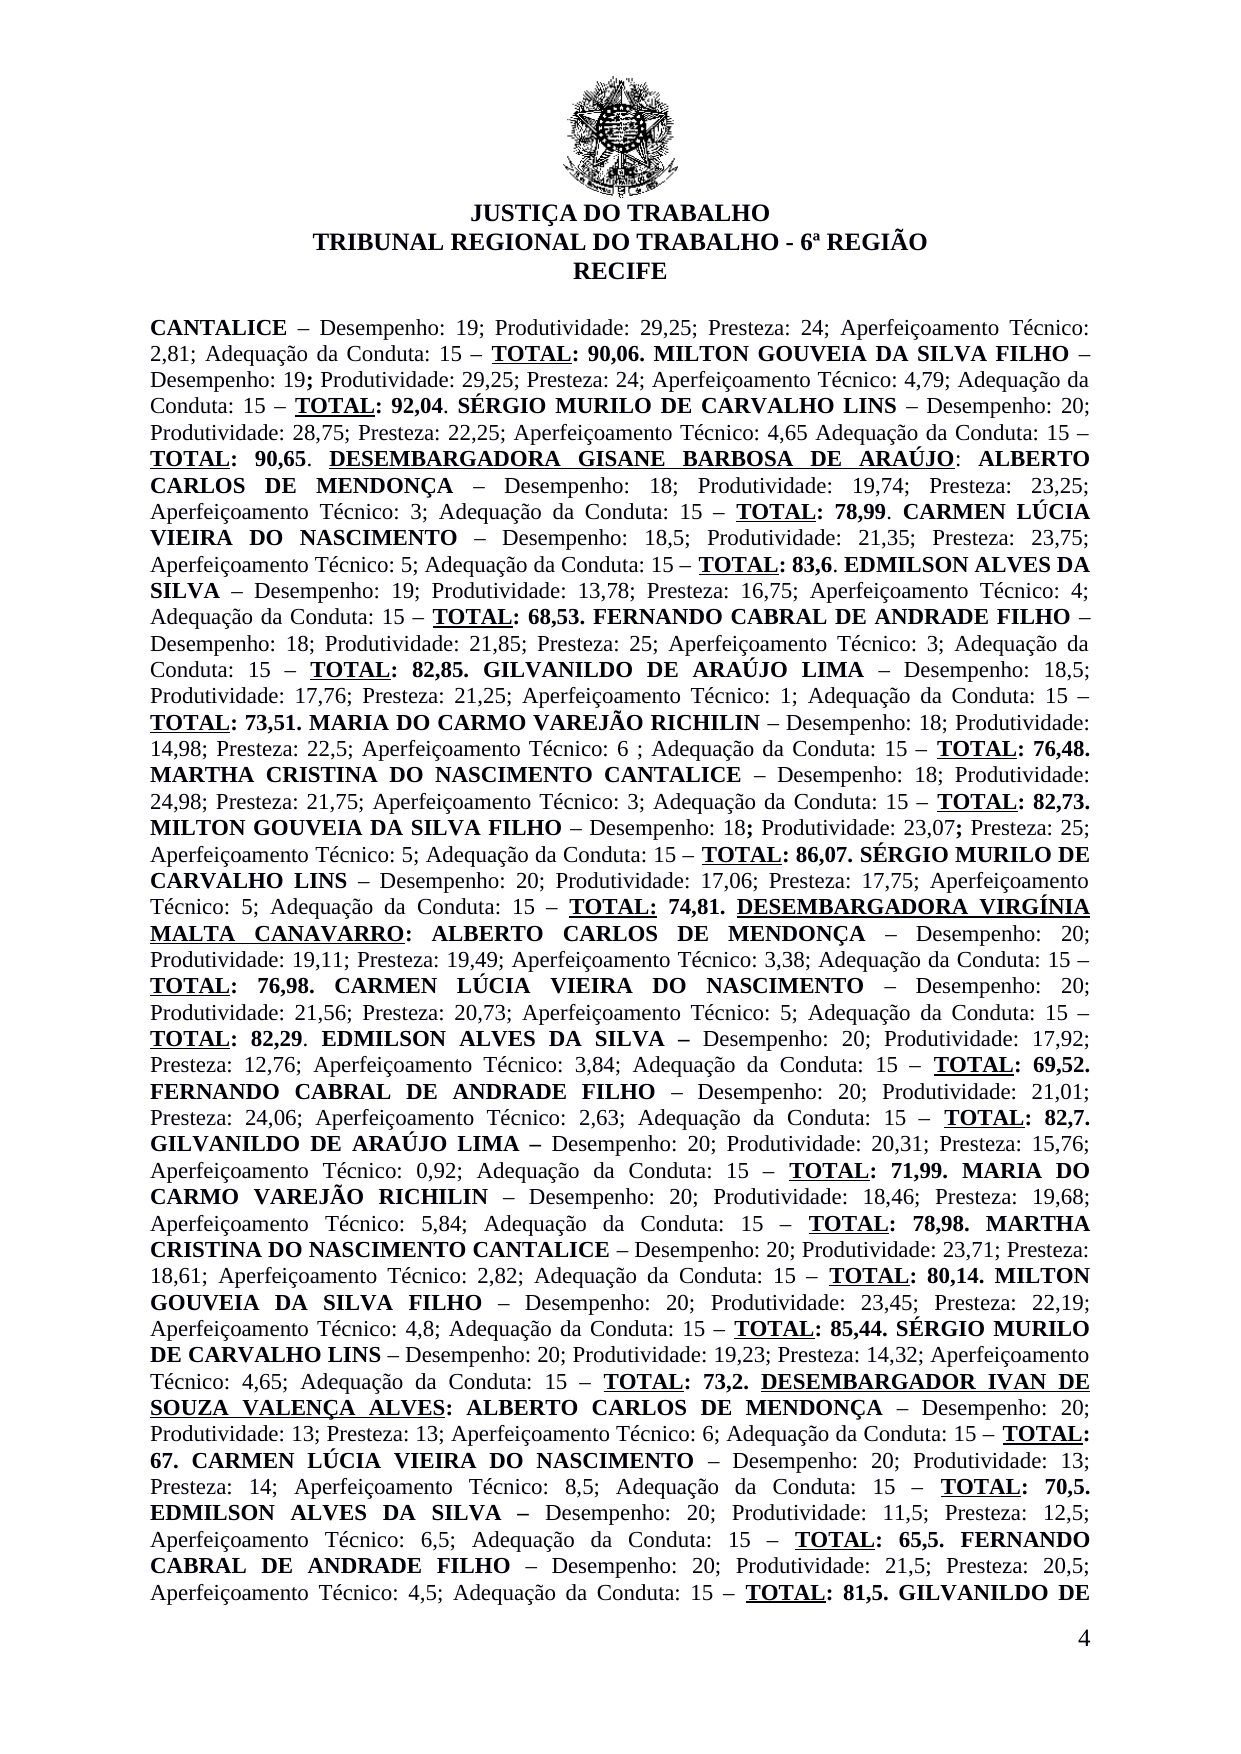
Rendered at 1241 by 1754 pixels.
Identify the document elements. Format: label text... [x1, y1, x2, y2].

picture [560, 73, 681, 199]
text CANTALICE – Desempenho: 19; Produtividade: 29,25; Presteza: 24; Aperfeiçoamento Técnico: 2,81; Adequação da Conduta: 15 – TOTAL: 90,06. MILTON GOUVEIA DA SILVA FILHO – Desempenho: 19; Produtividade: 29,25; Presteza: 24; Aperfeiçoamento Técnico: 4,79; Adequação da Conduta: 15 – TOTAL: 92,04. SÉRGIO MURILO DE CARVALHO LINS – Desempenho: 20; Produtividade: 28,75; Presteza: 22,25; Aperfeiçoamento Técnico: 4,65 Adequação da Conduta: 15 – TOTAL: 90,65. DESEMBARGADORA GISANE BARBOSA DE ARAÚJO: ALBERTO CARLOS DE MENDONÇA – Desempenho: 18; Produtividade: 19,74; Presteza: 23,25; Aperfeiçoamento Técnico: 3; Adequação da Conduta: 15 – TOTAL: 78,99. CARMEN LÚCIA VIEIRA DO NASCIMENTO – Desempenho: 18,5; Produtividade: 21,35; Presteza: 23,75; Aperfeiçoamento Técnico: 5; Adequação da Conduta: 15 – TOTAL: 83,6. EDMILSON ALVES DA SILVA – Desempenho: 19; Produtividade: 13,78; Presteza: 16,75; Aperfeiçoamento Técnico: 4; Adequação da Conduta: 15 – TOTAL: 68,53. FERNANDO CABRAL DE ANDRADE FILHO – Desempenho: 18; Produtividade: 21,85; Presteza: 25; Aperfeiçoamento Técnico: 3; Adequação da Conduta: 15 – TOTAL: 82,85. GILVANILDO DE ARAÚJO LIMA – Desempenho: 18,5; Produtividade: 17,76; Presteza: 21,25; Aperfeiçoamento Técnico: 1; Adequação da Conduta: 15 – TOTAL: 73,51. MARIA DO CARMO VAREJÃO RICHILIN – Desempenho: 18; Produtividade: 14,98; Presteza: 22,5; Aperfeiçoamento Técnico: 6 ; Adequação da Conduta: 15 – TOTAL: 76,48. MARTHA CRISTINA DO NASCIMENTO CANTALICE – Desempenho: 18; Produtividade: 24,98; Presteza: 21,75; Aperfeiçoamento Técnico: 3; Adequação da Conduta: 15 – TOTAL: 82,73. MILTON GOUVEIA DA SILVA FILHO – Desempenho: 18; Produtividade: 23,07; Presteza: 25; Aperfeiçoamento Técnico: 5; Adequação da Conduta: 15 – TOTAL: 86,07. SÉRGIO MURILO DE CARVALHO LINS – Desempenho: 20; Produtividade: 17,06; Presteza: 17,75; Aperfeiçoamento Técnico: 5; Adequação da Conduta: 15 – TOTAL: 74,81. DESEMBARGADORA VIRGÍNIA MALTA CANAVARRO: ALBERTO CARLOS DE MENDONÇA – Desempenho: 20; Produtividade: 19,11; Presteza: 19,49; Aperfeiçoamento Técnico: 3,38; Adequação da Conduta: 15 – TOTAL: 76,98. CARMEN LÚCIA VIEIRA DO NASCIMENTO – Desempenho: 20; Produtividade: 21,56; Presteza: 20,73; Aperfeiçoamento Técnico: 5; Adequação da Conduta: 15 – TOTAL: 82,29. EDMILSON ALVES DA SILVA – Desempenho: 20; Produtividade: 17,92; Presteza: 12,76; Aperfeiçoamento Técnico: 3,84; Adequação da Conduta: 15 – TOTAL: 69,52. FERNANDO CABRAL DE ANDRADE FILHO – Desempenho: 20; Produtividade: 21,01; Presteza: 24,06; Aperfeiçoamento Técnico: 2,63; Adequação da Conduta: 15 – TOTAL: 82,7. GILVANILDO DE ARAÚJO LIMA – Desempenho: 20; Produtividade: 20,31; Presteza: 15,76; Aperfeiçoamento Técnico: 0,92; Adequação da Conduta: 15 – TOTAL: 71,99. MARIA DO CARMO VAREJÃO RICHILIN – Desempenho: 20; Produtividade: 18,46; Presteza: 19,68; Aperfeiçoamento Técnico: 5,84; Adequação da Conduta: 15 – TOTAL: 78,98. MARTHA CRISTINA DO NASCIMENTO CANTALICE – Desempenho: 20; Produtividade: 23,71; Presteza: 18,61; Aperfeiçoamento Técnico: 2,82; Adequação da Conduta: 15 – TOTAL: 80,14. MILTON GOUVEIA DA SILVA FILHO – Desempenho: 20; Produtividade: 23,45; Presteza: 22,19; Aperfeiçoamento Técnico: 4,8; Adequação da Conduta: 15 – TOTAL: 85,44. SÉRGIO MURILO DE CARVALHO LINS – Desempenho: 20; Produtividade: 19,23; Presteza: 14,32; Aperfeiçoamento Técnico: 4,65; Adequação da Conduta: 15 – TOTAL: 73,2. DESEMBARGADOR IVAN DE SOUZA VALENÇA ALVES: ALBERTO CARLOS DE MENDONÇA – Desempenho: 20; Produtividade: 13; Presteza: 13; Aperfeiçoamento Técnico: 6; Adequação da Conduta: 15 – TOTAL: 67. CARMEN LÚCIA VIEIRA DO NASCIMENTO – Desempenho: 20; Produtividade: 13; Presteza: 14; Aperfeiçoamento Técnico: 8,5; Adequação da Conduta: 15 – TOTAL: 70,5. EDMILSON ALVES DA SILVA – Desempenho: 20; Produtividade: 11,5; Presteza: 12,5; Aperfeiçoamento Técnico: 6,5; Adequação da Conduta: 15 – TOTAL: 65,5. FERNANDO CABRAL DE ANDRADE FILHO – Desempenho: 20; Produtividade: 21,5; Presteza: 20,5; Aperfeiçoamento Técnico: 4,5; Adequação da Conduta: 15 – TOTAL: 81,5. GILVANILDO DE [150, 313, 1090, 1605]
